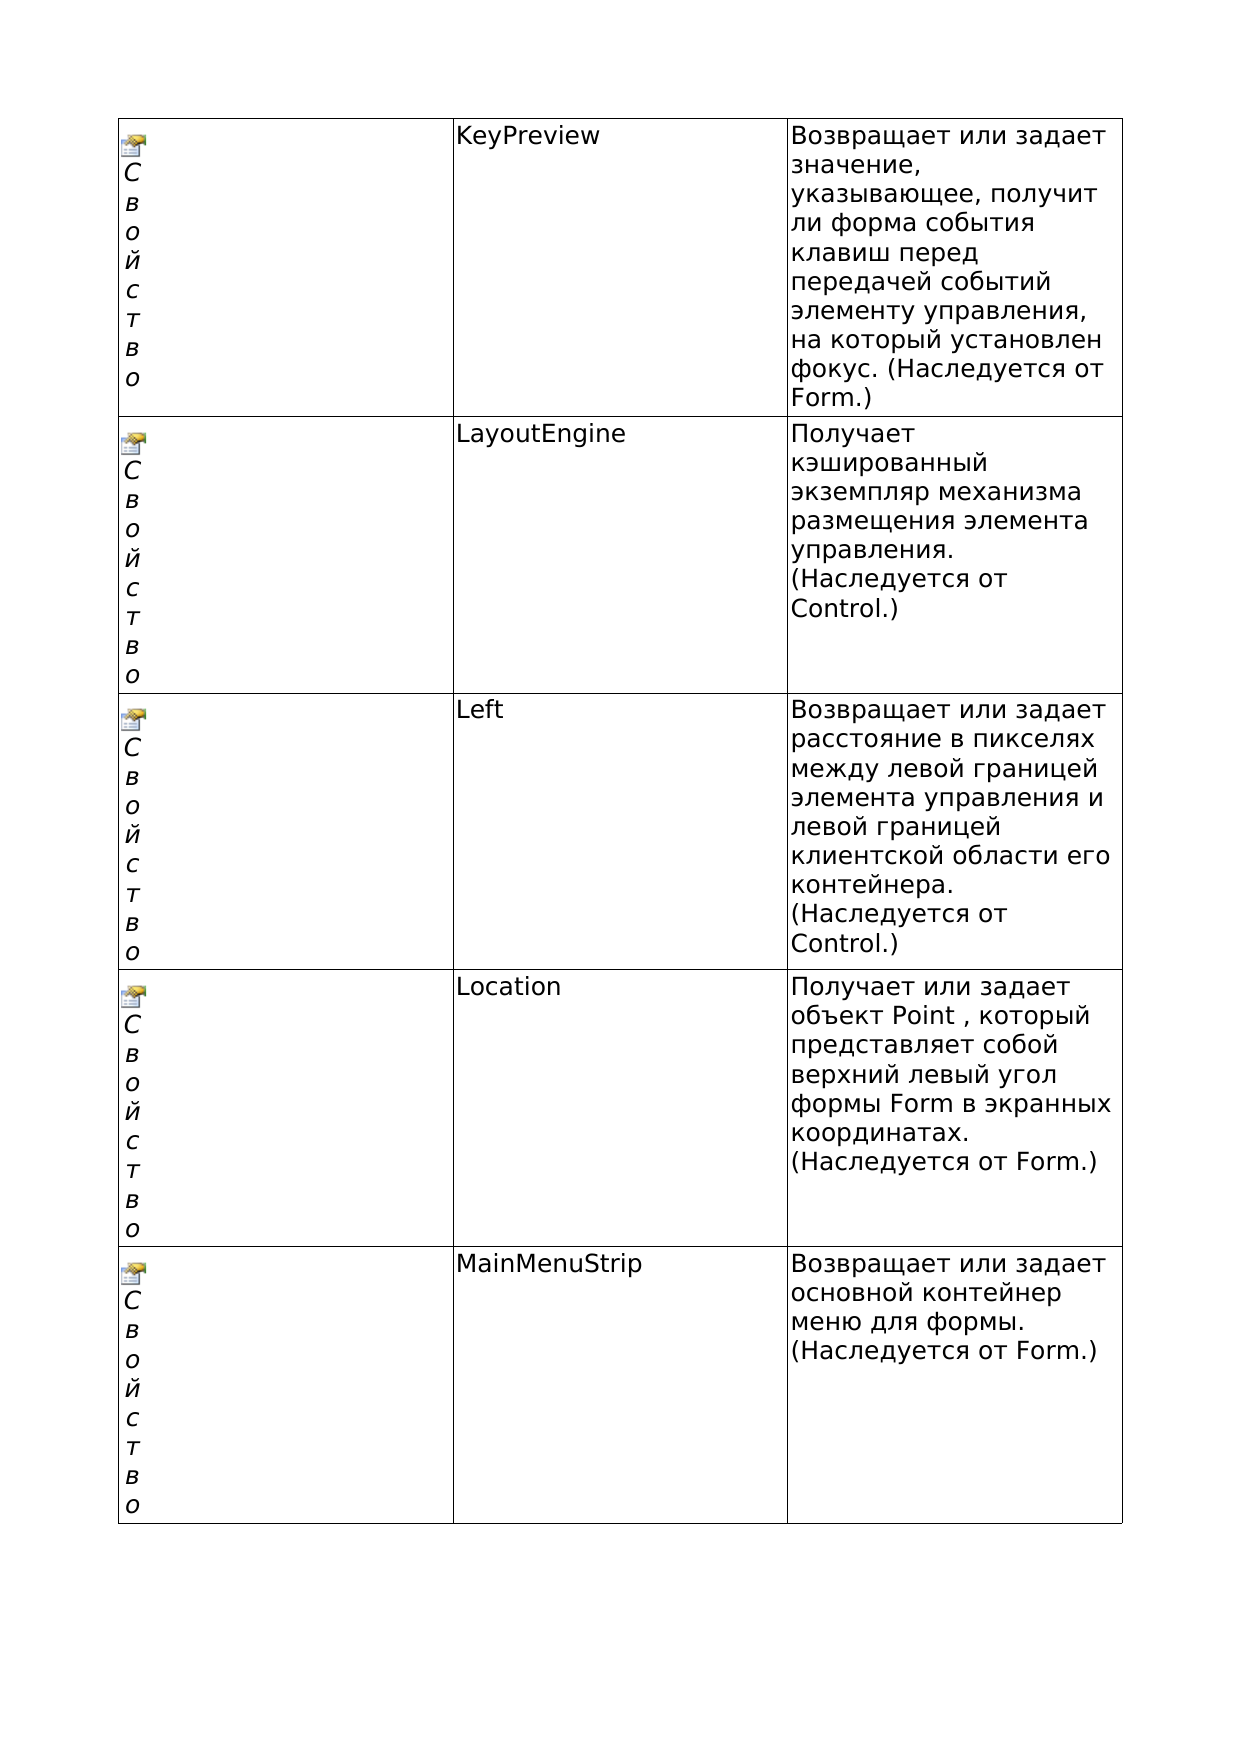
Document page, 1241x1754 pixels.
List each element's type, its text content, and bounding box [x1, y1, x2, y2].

table_cell Возвращает или задает значение, указывающее, получит ли форма события клавиш перед передачей событий элементу управления, на который установлен фокус. (Наследуется от Form.) [788, 119, 1122, 416]
table_cell [119, 694, 453, 969]
table_cell Left [454, 694, 787, 969]
picture [121, 708, 147, 733]
table_cell Получает кэшированный экземпляр механизма размещения элемента управления. (Наследуется от Control.) [788, 417, 1122, 692]
table_cell [119, 417, 453, 692]
picture [121, 133, 147, 159]
table_cell [119, 970, 453, 1246]
table_cell Location [454, 970, 787, 1246]
table_cell [119, 119, 453, 416]
picture [121, 431, 147, 457]
table_cell MainMenuStrip [454, 1247, 787, 1523]
table_cell Получает или задает объект Point , который представляет собой верхний левый угол формы Form в экранных координатах. (Наследуется от Form.) [788, 970, 1122, 1246]
table_cell Возвращает или задает основной контейнер меню для формы. (Наследуется от Form.) [788, 1247, 1122, 1523]
table_cell LayoutEngine [454, 417, 787, 692]
table_cell Возвращает или задает расстояние в пикселях между левой границей элемента управления и левой границей клиентской области его контейнера. (Наследуется от Control.) [788, 694, 1122, 969]
table_cell KeyPreview [454, 119, 787, 416]
picture [121, 984, 147, 1010]
picture [121, 1261, 147, 1287]
table_cell [119, 1247, 453, 1523]
